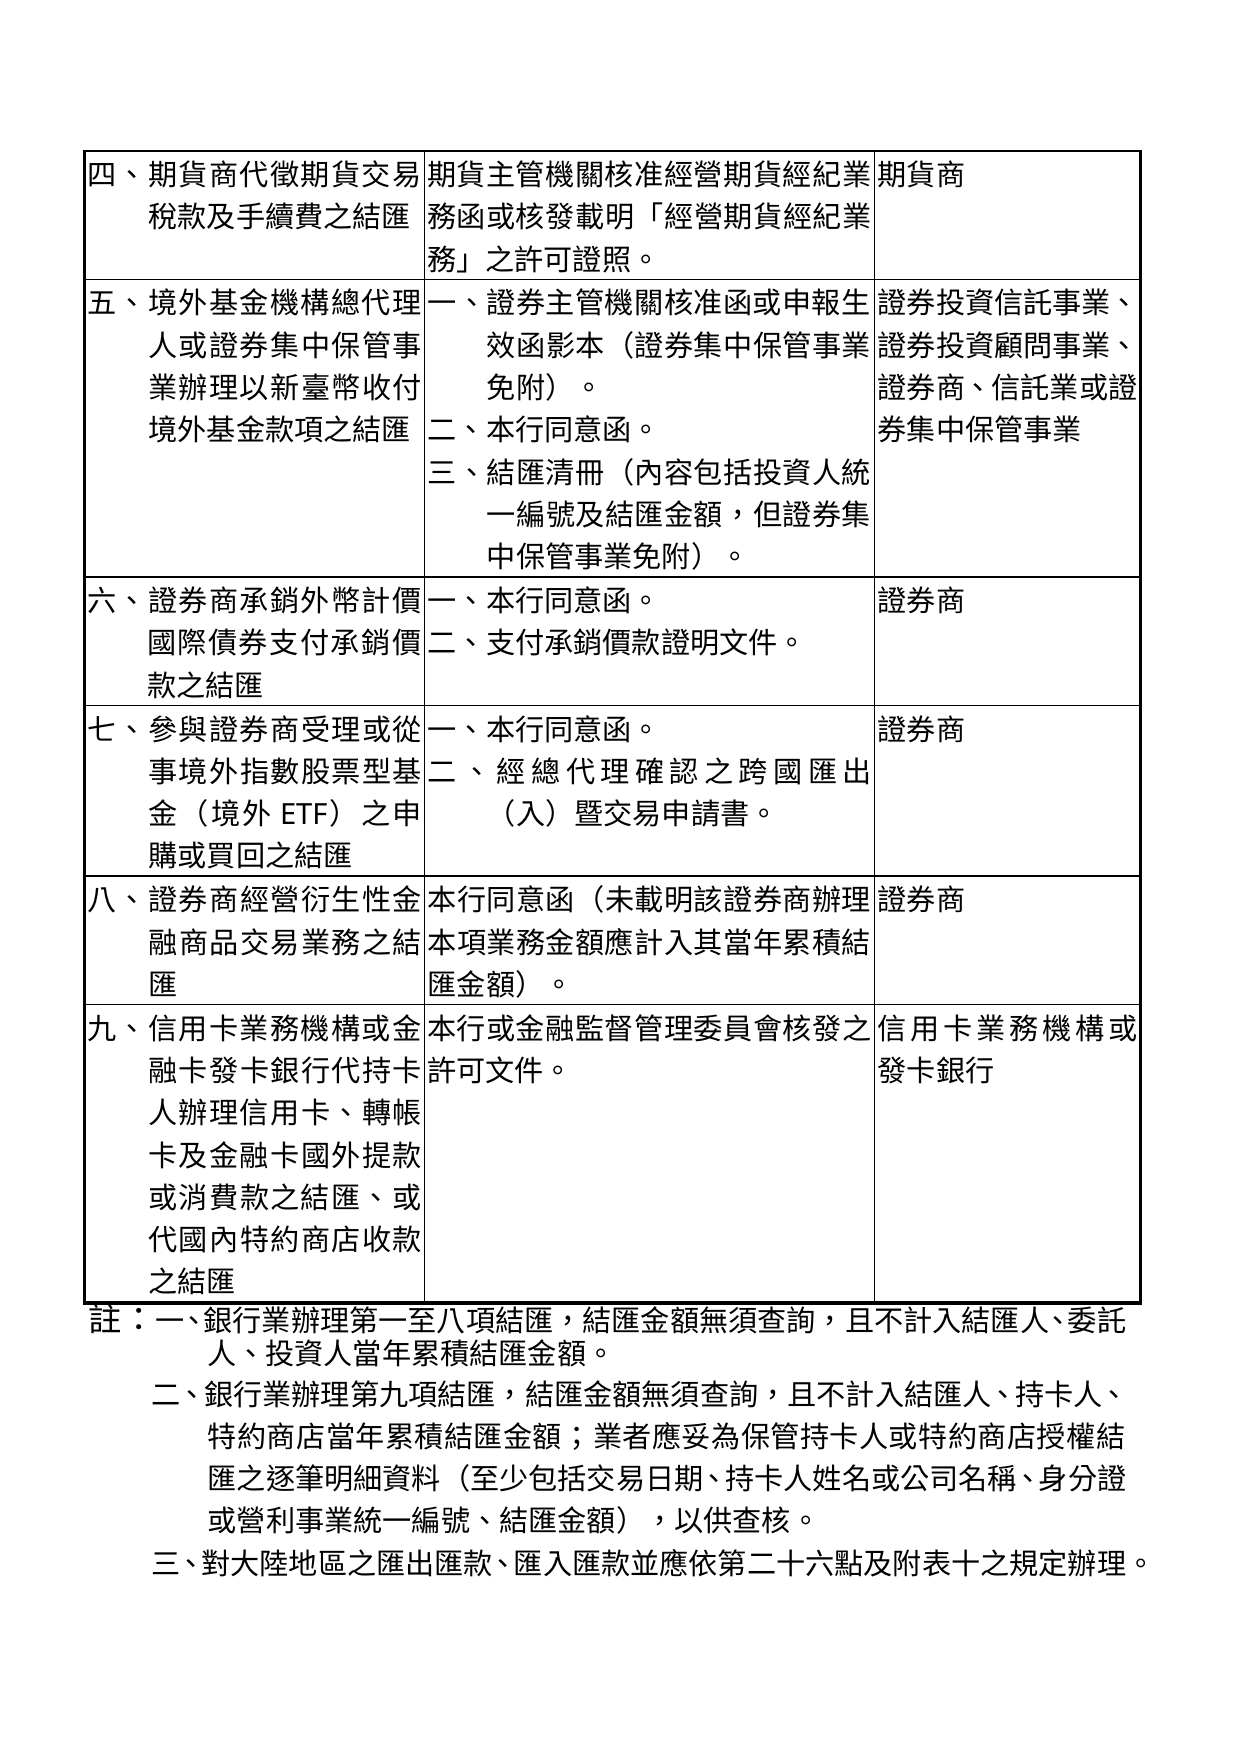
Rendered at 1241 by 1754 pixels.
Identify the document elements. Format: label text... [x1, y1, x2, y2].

table_cell 九、信用卡業務機構或金融卡發卡銀行代持卡人辦理信用卡、轉帳卡及金融卡國外提款或消費款之結匯、或代國內特約商店收款之結匯 [86, 1005, 424, 1301]
text 二、銀行業辦理第九項結匯，結匯金額無須查詢，且不計入結匯人、持卡人、特約商店當年累積結匯金額；業者應妥為保管持卡人或特約商店授權結匯之逐筆明細資料（至少包括交易日期、持卡人姓名或公司名稱、身分證或營利事業統一編號、結匯金額），以供查核。 [151, 1371, 1126, 1540]
table_cell 五、境外基金機構總代理人或證券集中保管事業辦理以新臺幣收付境外基金款項之結匯 [86, 280, 424, 576]
table_cell 一、本行同意函。 二、經總代理確認之跨國匯出（入）暨交易申請書。 [425, 706, 874, 875]
table_cell 六、證券商承銷外幣計價國際債券支付承銷價款之結匯 [86, 578, 424, 704]
table_cell 八、證券商經營衍生性金融商品交易業務之結匯 [86, 877, 424, 1004]
table_cell 證券投資信託事業、證券投資顧問事業、證券商、信託業或證券集中保管事業 [875, 280, 1139, 576]
table_cell 證券商 [875, 877, 1139, 1004]
table_cell 信用卡業務機構或發卡銀行 [875, 1005, 1139, 1301]
text 三、對大陸地區之匯出匯款、匯入匯款並應依第二十六點及附表十之規定辦理。 [151, 1540, 1126, 1583]
table_cell 本行同意函（未載明該證券商辦理本項業務金額應計入其當年累積結匯金額）。 [425, 877, 874, 1004]
table_cell 證券商 [875, 706, 1139, 875]
table_cell 一、證券主管機關核准函或申報生效函影本（證券集中保管事業免附）。 二、本行同意函。 三、結匯清冊（內容包括投資人統一編號及結匯金額，但證券集中保管事業免附）。 [425, 280, 874, 576]
table_cell 四、期貨商代徵期貨交易稅款及手續費之結匯 [86, 152, 424, 278]
table_cell 期貨主管機關核准經營期貨經紀業務函或核發載明「經營期貨經紀業務」之許可證照。 [425, 152, 874, 278]
table_cell 一、本行同意函。 二、支付承銷價款證明文件。 [425, 578, 874, 704]
text 註：一、銀行業辦理第一至八項結匯，結匯金額無須查詢，且不計入結匯人、委託人、投資人當年累積結匯金額。 [89, 1305, 1126, 1371]
table_cell 證券商 [875, 578, 1139, 704]
table_cell 期貨商 [875, 152, 1139, 278]
table_cell 本行或金融監督管理委員會核發之許可文件。 [425, 1005, 874, 1301]
table_cell 七、參與證券商受理或從事境外指數股票型基金（境外ETF）之申購或買回之結匯 [86, 706, 424, 875]
